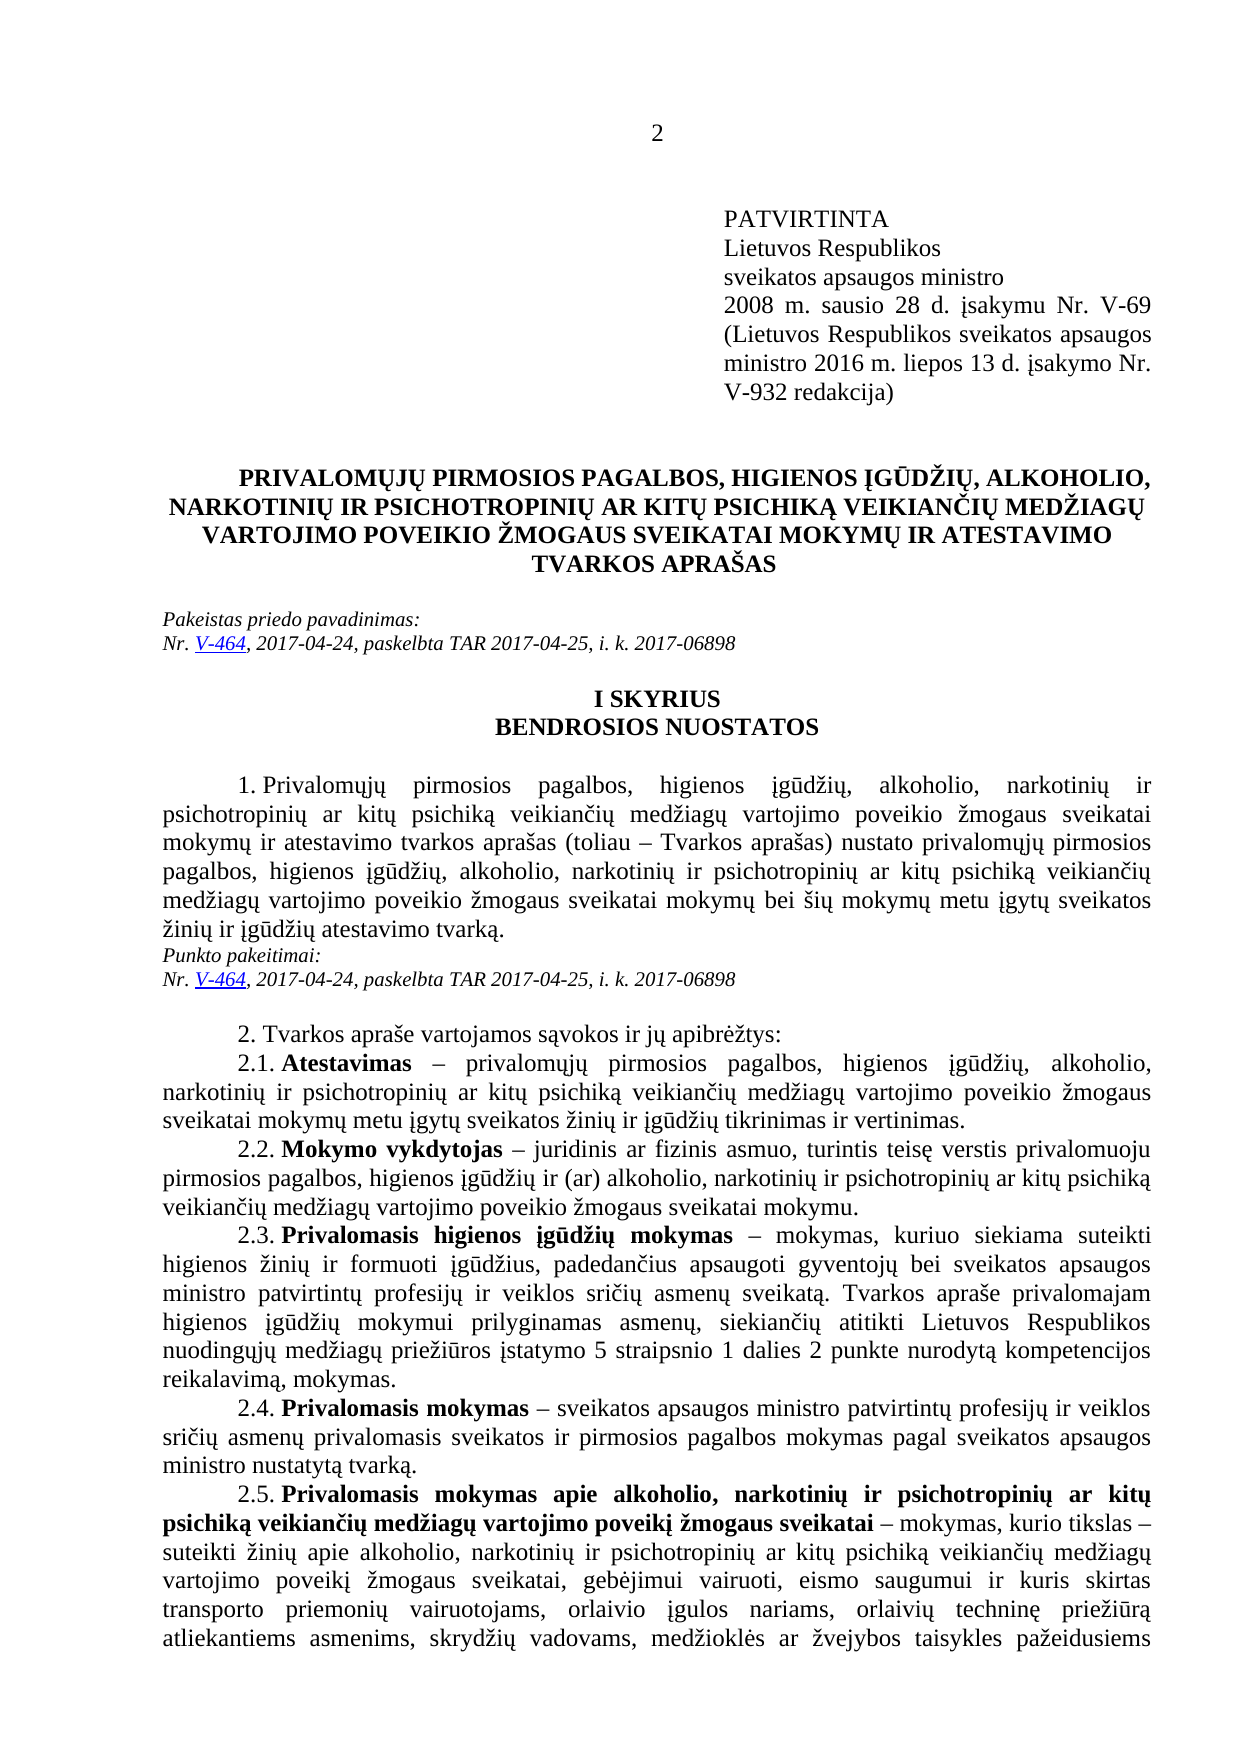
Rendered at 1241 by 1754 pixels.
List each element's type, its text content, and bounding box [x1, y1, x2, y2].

text 1. Privalomųjų pirmosios pagalbos, higienos įgūdžių, alkoholio, narkotinių ir psichotropinių ar kitų psichiką veikiančių medžiagų vartojimo poveikio žmogaus sveikatai mokymų ir atestavimo tvarkos aprašas (toliau – Tvarkos aprašas) nustato privalomųjų pirmosios pagalbos, higienos įgūdžių, alkoholio, narkotinių ir psichotropinių ar kitų psichiką veikiančių medžiagų vartojimo poveikio žmogaus sveikatai mokymų bei šių mokymų metu įgytų sveikatos žinių ir įgūdžių atestavimo tvarką. [162, 770, 1152, 942]
text 2.5. Privalomasis mokymas apie alkoholio, narkotinių ir psichotropinių ar kitų psichiką veikiančių medžiagų vartojimo poveikį žmogaus sveikatai – mokymas, kurio tikslas – suteikti žinių apie alkoholio, narkotinių ir psichotropinių ar kitų psichiką veikiančių medžiagų vartojimo poveikį žmogaus sveikatai, gebėjimui vairuoti, eismo saugumui ir kuris skirtas transporto priemonių vairuotojams, orlaivio įgulos nariams, orlaivių techninę priežiūrą atliekantiems asmenims, skrydžių vadovams, medžioklės ar žvejybos taisykles pažeidusiems [162, 1479, 1152, 1652]
text 2. Tvarkos apraše vartojamos sąvokos ir jų apibrėžtys: [162, 1019, 1152, 1048]
text PRIVALOMŲJŲ PIRMOSIOS PAGALBOS, HIGIENOS ĮGŪDŽIŲ, ALKOHOLIO, NARKOTINIŲ IR PSICHOTROPINIŲ AR KITŲ PSICHIKĄ VEIKIANČIŲ MEDŽIAGŲ VARTOJIMO POVEIKIO ŽMOGAUS SVEIKATAI MOKYMŲ IR ATESTAVIMO TVARKOS APRAŠAS [162, 463, 1152, 578]
text PATVIRTINTA [724, 204, 1152, 233]
text sveikatos apsaugos ministro [724, 262, 1152, 291]
text 2.3. Privalomasis higienos įgūdžių mokymas – mokymas, kuriuo siekiama suteikti higienos žinių ir formuoti įgūdžius, padedančius apsaugoti gyventojų bei sveikatos apsaugos ministro patvirtintų profesijų ir veiklos sričių asmenų sveikatą. Tvarkos apraše privalomajam higienos įgūdžių mokymui prilyginamas asmenų, siekiančių atitikti Lietuvos Respublikos nuodingųjų medžiagų priežiūros įstatymo 5 straipsnio 1 dalies 2 punkte nurodytą kompetencijos reikalavimą, mokymas. [162, 1221, 1152, 1393]
text 2008 m. sausio 28 d. įsakymu Nr. V-69 (Lietuvos Respublikos sveikatos apsaugos ministro 2016 m. liepos 13 d. įsakymo Nr. V-932 redakcija) [724, 291, 1152, 434]
text Lietuvos Respublikos [724, 233, 1152, 262]
text Nr. V-464, 2017-04-24, paskelbta TAR 2017-04-25, i. k. 2017-06898 [162, 967, 1152, 991]
text Nr. V-464, 2017-04-24, paskelbta TAR 2017-04-25, i. k. 2017-06898 [162, 631, 1152, 655]
text I SKYRIUS [162, 684, 1152, 712]
text 2.4. Privalomasis mokymas – sveikatos apsaugos ministro patvirtintų profesijų ir veiklos sričių asmenų privalomasis sveikatos ir pirmosios pagalbos mokymas pagal sveikatos apsaugos ministro nustatytą tvarką. [162, 1393, 1152, 1479]
text 2.1. Atestavimas – privalomųjų pirmosios pagalbos, higienos įgūdžių, alkoholio, narkotinių ir psichotropinių ar kitų psichiką veikiančių medžiagų vartojimo poveikio žmogaus sveikatai mokymų metu įgytų sveikatos žinių ir įgūdžių tikrinimas ir vertinimas. [162, 1048, 1152, 1134]
text Punkto pakeitimai: [162, 942, 1152, 967]
text 2.2. Mokymo vykdytojas – juridinis ar fizinis asmuo, turintis teisę verstis privalomuoju pirmosios pagalbos, higienos įgūdžių ir (ar) alkoholio, narkotinių ir psichotropinių ar kitų psichiką veikiančių medžiagų vartojimo poveikio žmogaus sveikatai mokymu. [162, 1134, 1152, 1221]
text Pakeistas priedo pavadinimas: [162, 607, 1152, 631]
text BENDROSIOS NUOSTATOS [162, 712, 1152, 741]
